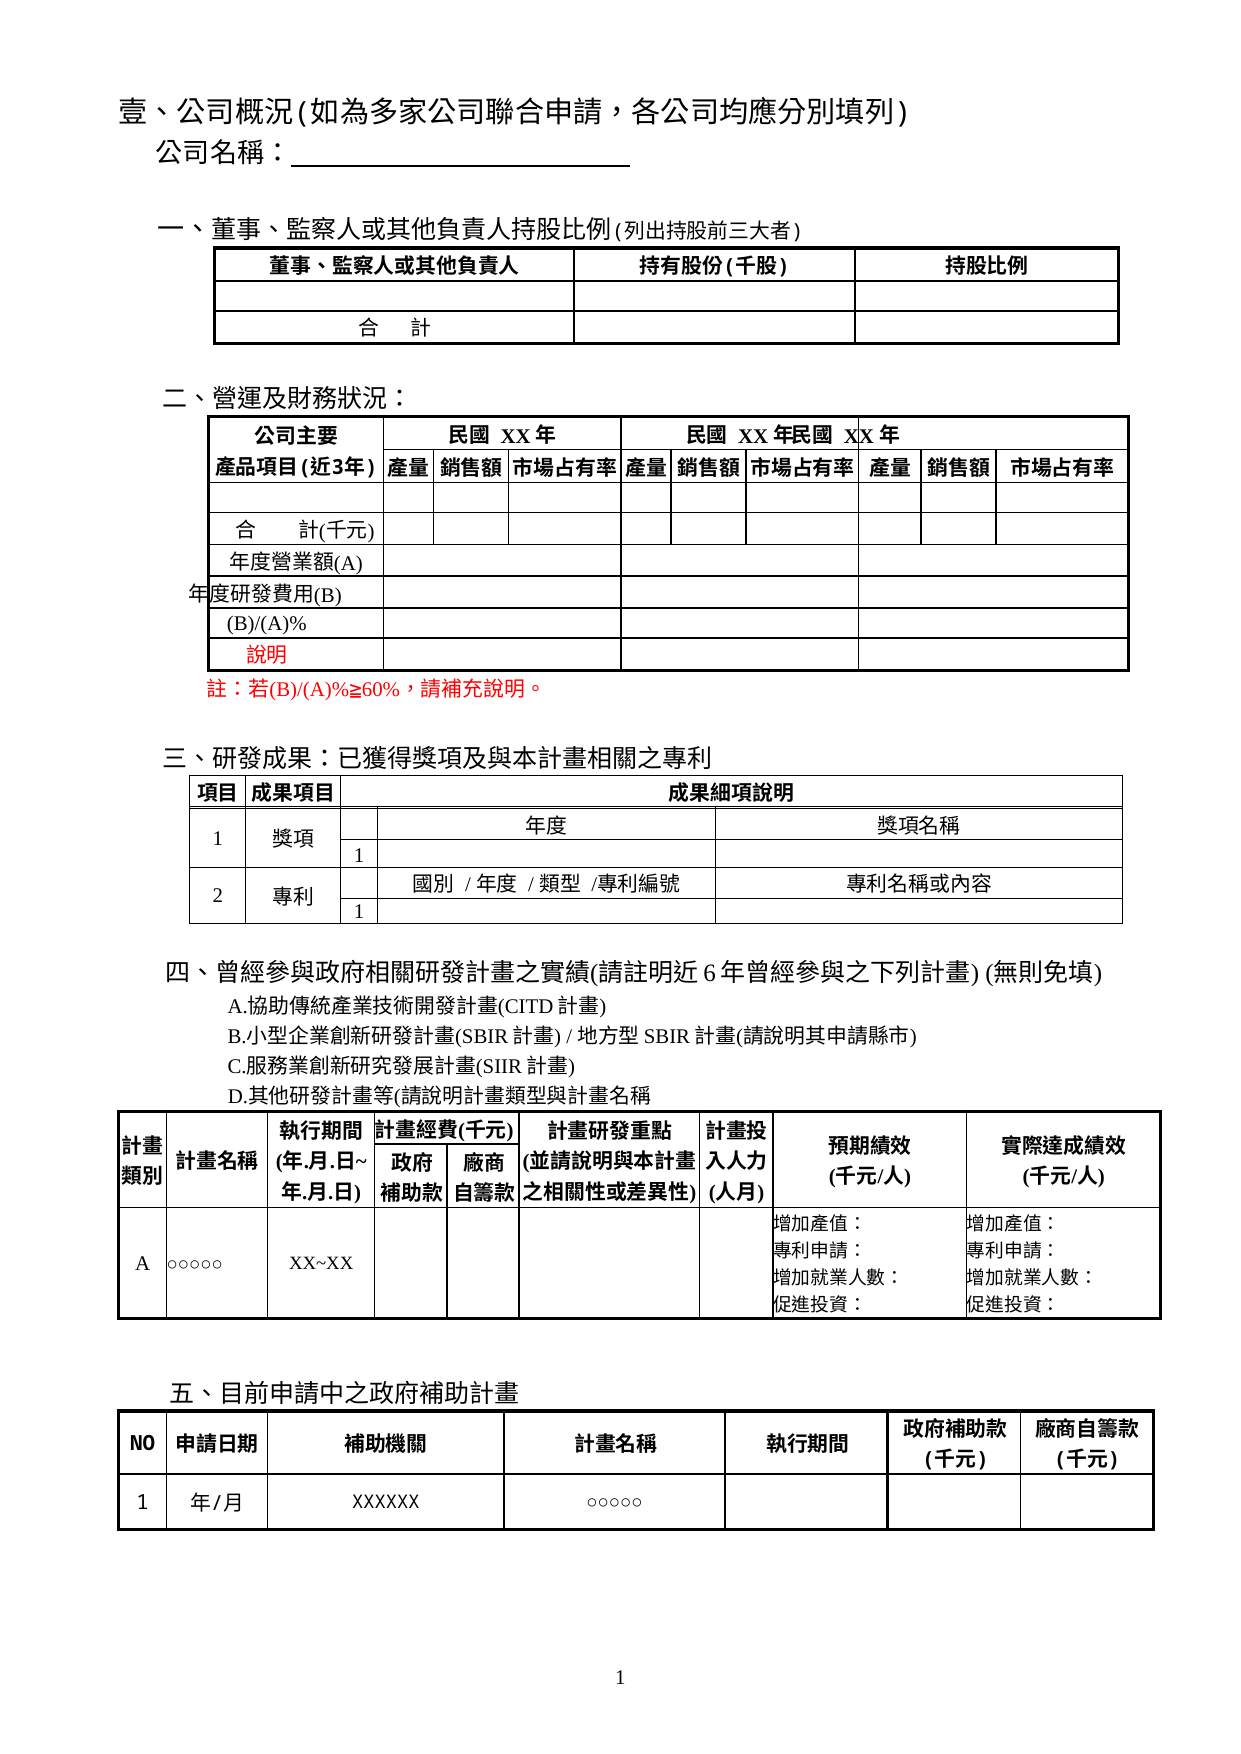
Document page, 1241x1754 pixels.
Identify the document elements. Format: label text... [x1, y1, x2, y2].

text 三、研發成果：已獲得獎項及與本計畫相關之專利 [162, 738, 1122, 775]
table_cell [622, 513, 670, 543]
table_cell [384, 545, 620, 575]
table_cell [859, 577, 1127, 607]
table_cell [622, 609, 858, 637]
text 四、曾經參與政府相關研發計畫之實績(請註明近6年曾經參與之下列計畫) (無則免填) [118, 953, 1122, 989]
table_cell [859, 513, 920, 543]
table_header 補助機關 [268, 1413, 503, 1473]
table_cell 增加產值： 專利申請： 增加就業人數： 促進投資： [774, 1208, 966, 1317]
table_header 董事、監察人或其他負責人 [216, 250, 573, 280]
table_cell 合 計(千元) [210, 513, 383, 543]
table_header 計畫投入人力(人月) [700, 1113, 772, 1207]
table_cell [384, 483, 433, 512]
table_cell [700, 1208, 772, 1317]
table_cell [509, 483, 620, 512]
text 公司名稱： [118, 131, 1122, 170]
table_cell 1 [190, 809, 245, 867]
text D.其他研發計畫等(請說明計畫類型與計畫名稱 [228, 1079, 1122, 1110]
table_cell [716, 899, 1122, 923]
text 壹、公司概況(如為多家公司聯合申請，各公司均應分別填列) [118, 89, 1122, 131]
table_cell 年/月 [167, 1475, 267, 1528]
table_header 計畫經費(千元) [375, 1113, 518, 1143]
table_header 預期績效 (千元/人) [774, 1113, 966, 1207]
table_header 民國 XX 年 [384, 418, 620, 448]
table_cell [509, 513, 620, 543]
table_header 民國 XX 年 [622, 418, 858, 448]
table_cell [747, 483, 858, 512]
table_cell [448, 1208, 518, 1317]
table_cell [672, 483, 745, 512]
table_cell 說明 [210, 639, 383, 669]
table_cell [378, 840, 715, 867]
table_cell 廠商 自籌款 [448, 1145, 518, 1207]
table_cell [859, 545, 1127, 575]
table_header 民國 XX 年 [859, 418, 1127, 448]
table_cell [216, 282, 573, 310]
table_cell [859, 483, 920, 512]
table_cell [859, 609, 1127, 637]
table_cell [856, 282, 1117, 310]
text 一、董事、監察人或其他負責人持股比例(列出持股前三大者) [157, 207, 1122, 246]
table_cell [341, 868, 377, 898]
table_header 政府補助款(千元) [889, 1413, 1020, 1473]
table_cell 市場占有率 [747, 450, 858, 482]
table_header 執行期間 [726, 1413, 886, 1473]
table_cell A [120, 1208, 166, 1317]
table_cell [575, 282, 854, 310]
table_cell [922, 483, 995, 512]
table_cell [384, 639, 620, 669]
table_cell [1021, 1475, 1152, 1528]
table_cell 產量 [859, 450, 920, 482]
table_cell 市場占有率 [509, 450, 620, 482]
table_cell 市場占有率 [997, 450, 1127, 482]
table_cell 產量 [384, 450, 433, 482]
table_cell [726, 1475, 886, 1528]
table_header 成果細項說明 [341, 776, 1122, 806]
table_cell [997, 513, 1127, 543]
table_cell [384, 513, 433, 543]
table_cell [859, 639, 1127, 669]
table_cell 獎項名稱 [716, 809, 1122, 839]
table_cell 2 [190, 868, 245, 923]
table_cell [747, 513, 858, 543]
table_header 計畫研發重點 (並請說明與本計畫之相關性或差異性) [520, 1113, 699, 1207]
table_cell [384, 577, 620, 607]
table_cell ○○○○○ [167, 1208, 267, 1317]
table_cell 銷售額 [672, 450, 745, 482]
table_cell 政府 補助款 [375, 1145, 446, 1207]
table_cell 銷售額 [922, 450, 995, 482]
table_header 持有股份(千股) [575, 250, 854, 280]
table_cell XX~XX [268, 1208, 374, 1317]
table_cell 獎項 [246, 809, 340, 867]
table_cell [210, 483, 383, 512]
table_cell (B)/(A)% [210, 609, 383, 637]
table_cell 年度營業額(A) [210, 545, 383, 575]
table_cell [889, 1475, 1020, 1528]
table_cell [434, 513, 508, 543]
table_header 執行期間 (年.月.日~年.月.日) [268, 1113, 374, 1207]
table_header 申請日期 [167, 1413, 267, 1473]
table_cell [341, 809, 377, 839]
table_cell 1 [341, 840, 377, 867]
table_cell [520, 1208, 699, 1317]
table_cell [375, 1208, 446, 1317]
table_cell XXXXXX [268, 1475, 503, 1528]
table_header 項目 [190, 776, 245, 806]
table_cell [622, 545, 858, 575]
table_cell 年度研發費用(B) [210, 577, 383, 607]
table_header 廠商自籌款(千元) [1021, 1413, 1152, 1473]
table_cell 1 [120, 1475, 166, 1528]
table_cell ○○○○○ [505, 1475, 724, 1528]
table_cell [378, 899, 715, 923]
text B.小型企業創新研發計畫(SBIR計畫) / 地方型SBIR計畫(請說明其申請縣市) [222, 1019, 1122, 1049]
table_cell 增加產值： 專利申請： 增加就業人數： 促進投資： [967, 1208, 1159, 1317]
text 二、營運及財務狀況： [162, 379, 1072, 415]
table_cell [716, 840, 1122, 867]
table_header 持股比例 [856, 250, 1117, 280]
table_header 計畫名稱 [167, 1113, 267, 1207]
table_cell [384, 609, 620, 637]
table_header 計畫類別 [120, 1113, 166, 1207]
table_cell 合 計 [216, 312, 573, 342]
table_header 計畫名稱 [505, 1413, 724, 1473]
table_cell 專利 [246, 868, 340, 923]
text 註：若(B)/(A)%≧60%，請補充說明。 [118, 672, 1122, 702]
text A.協助傳統產業技術開發計畫(CITD計畫) [222, 989, 1122, 1019]
table_cell 年度 [378, 809, 715, 839]
table_header 實際達成績效 (千元/人) [967, 1113, 1159, 1207]
table_cell 國別 / 年度 / 類型 /專利編號 [378, 868, 715, 898]
table_cell [922, 513, 995, 543]
table_cell [856, 312, 1117, 342]
table_cell [575, 312, 854, 342]
table_cell [997, 483, 1127, 512]
table_header 成果項目 [246, 776, 340, 806]
table_header NO [120, 1413, 166, 1473]
text C.服務業創新研究發展計畫(SIIR計畫) [222, 1049, 1122, 1079]
table_cell 銷售額 [434, 450, 508, 482]
table_cell 1 [341, 899, 377, 923]
table_cell [622, 639, 858, 669]
table_header 公司主要 產品項目(近3年) [210, 418, 383, 482]
table_cell [434, 483, 508, 512]
text 五、目前申請中之政府補助計畫 [169, 1373, 1122, 1409]
table_cell 產量 [622, 450, 670, 482]
table_cell [672, 513, 745, 543]
table_cell [622, 483, 670, 512]
table_cell 專利名稱或內容 [716, 868, 1122, 898]
table_cell [622, 577, 858, 607]
